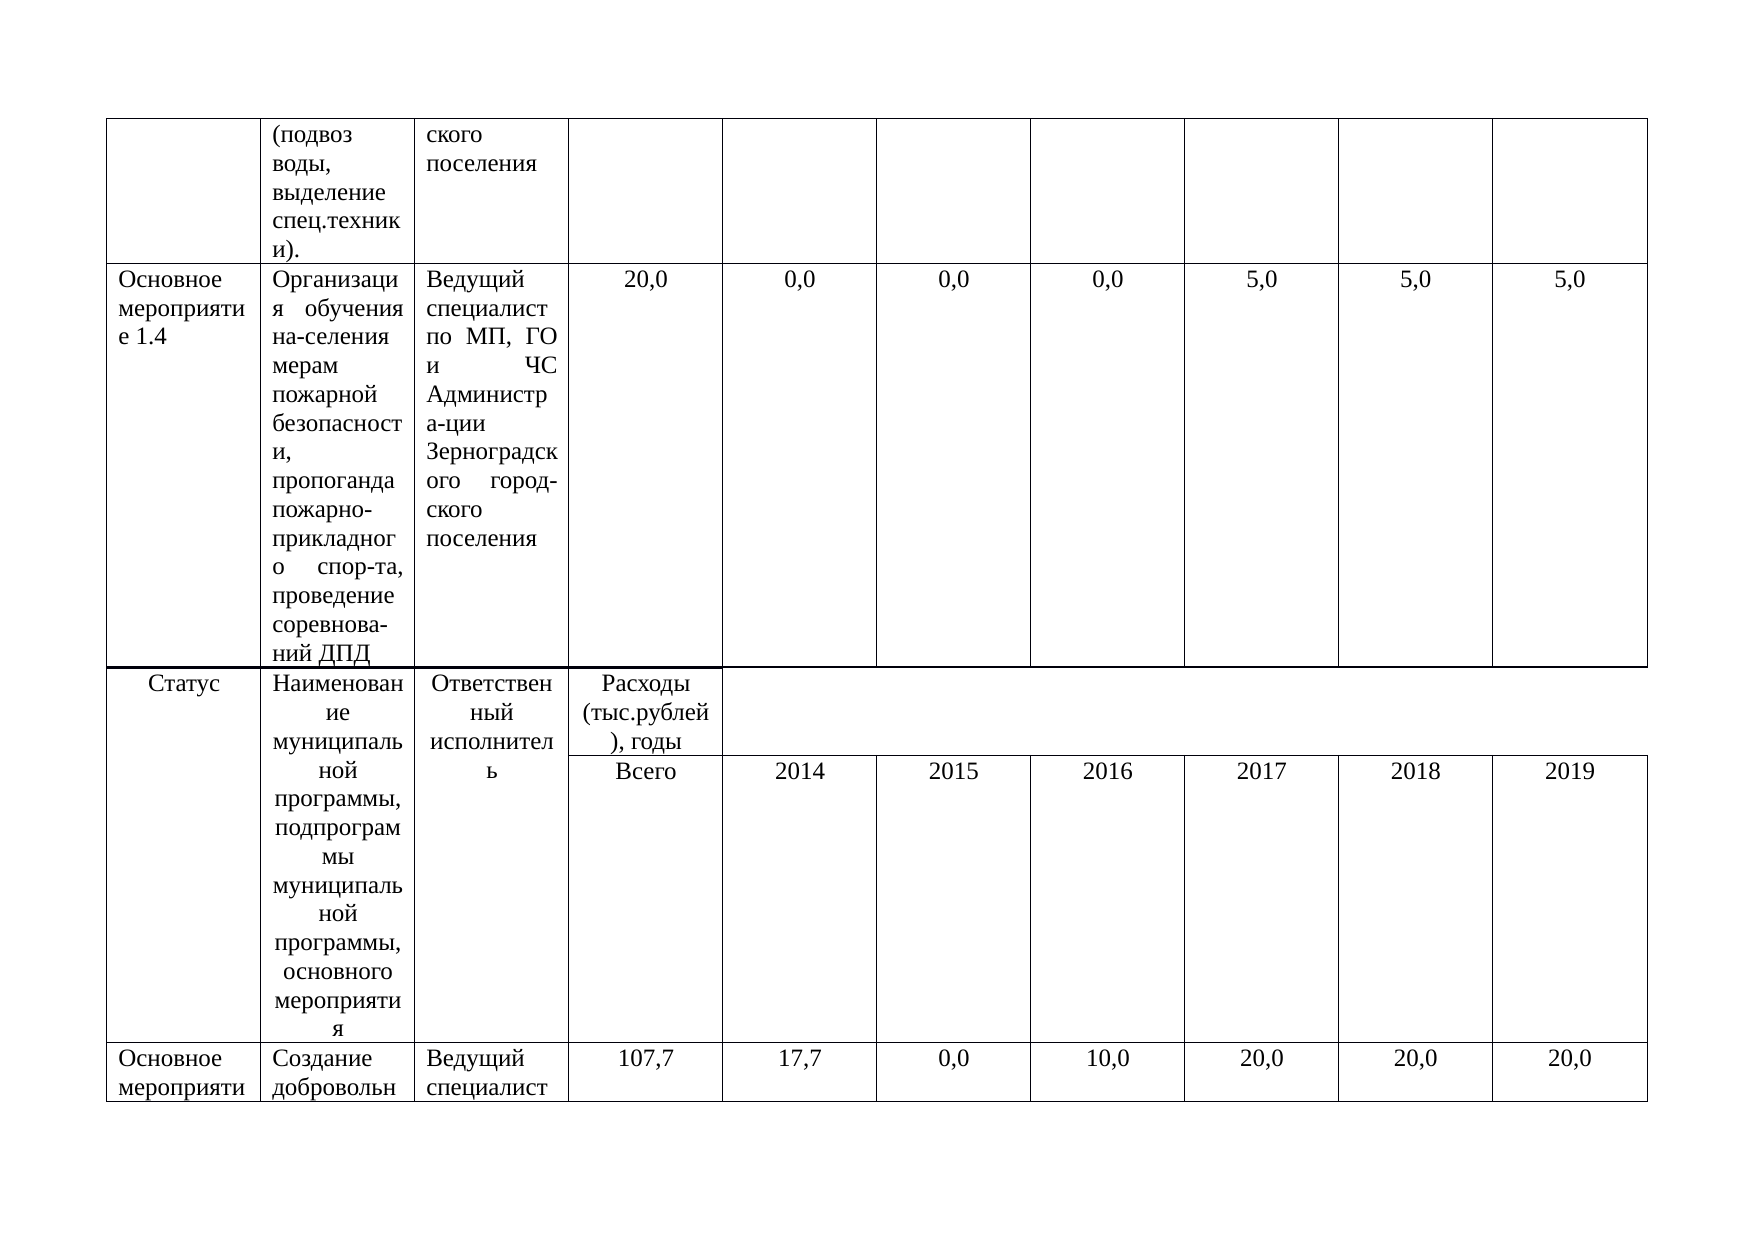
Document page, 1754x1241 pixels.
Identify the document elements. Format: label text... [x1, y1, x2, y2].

table_cell Основное мероприяти [107, 1043, 260, 1101]
table_cell 2019 [1493, 756, 1647, 1042]
table_cell 2014 [723, 756, 876, 1042]
table_cell 2017 [1185, 756, 1338, 1042]
table_cell 5,0 [1185, 264, 1338, 666]
table_cell Основное мероприятие 1.4 [107, 264, 260, 666]
table_cell 20,0 [1185, 1043, 1338, 1101]
table_header Расходы (тыс.рублей), годы [569, 669, 722, 755]
table_cell 5,0 [1339, 264, 1492, 666]
table_cell 17,7 [723, 1043, 876, 1101]
table_cell [877, 119, 1030, 263]
table_cell 0,0 [877, 264, 1030, 666]
table_cell Ведущий специалист по МП, ГО и ЧС Администра-ции Зерноградского город-ского поселения [415, 264, 568, 666]
table_cell 0,0 [723, 264, 876, 666]
table_cell [569, 119, 722, 263]
table_cell 10,0 [1031, 1043, 1184, 1101]
table_cell [1185, 119, 1338, 263]
table_cell 5,0 [1493, 264, 1647, 666]
table_cell 20,0 [569, 264, 722, 666]
table_cell [1031, 119, 1184, 263]
table_cell Создание добровольн [261, 1043, 414, 1101]
table_cell [1493, 119, 1647, 263]
table_cell Ведущий специалист [415, 1043, 568, 1101]
table_cell 20,0 [1493, 1043, 1647, 1101]
table_cell ского поселения [415, 119, 568, 263]
table_cell 0,0 [1031, 264, 1184, 666]
table_header Наименование муниципальной программы, подпрограммы муниципальной программы, основного мероприятия [261, 669, 414, 1042]
table_cell 107,7 [569, 1043, 722, 1101]
table_cell (подвоз воды, выделение спец.техники). [261, 119, 414, 263]
table_cell 2016 [1031, 756, 1184, 1042]
table_cell [1339, 119, 1492, 263]
table_cell 2018 [1339, 756, 1492, 1042]
table_header Ответственный исполнитель [415, 669, 568, 1042]
table_cell 0,0 [877, 1043, 1030, 1101]
table_cell [723, 119, 876, 263]
table_cell [107, 119, 260, 263]
table_cell Организация обучения на-селения мерам пожарной безопасности, пропоганда пожарно-прикладного спор-та, проведение соревнова-ний ДПД [261, 264, 414, 666]
table_cell 2015 [877, 756, 1030, 1042]
table_cell Всего [569, 756, 722, 1042]
table_header Статус [107, 669, 260, 1042]
table_cell 20,0 [1339, 1043, 1492, 1101]
